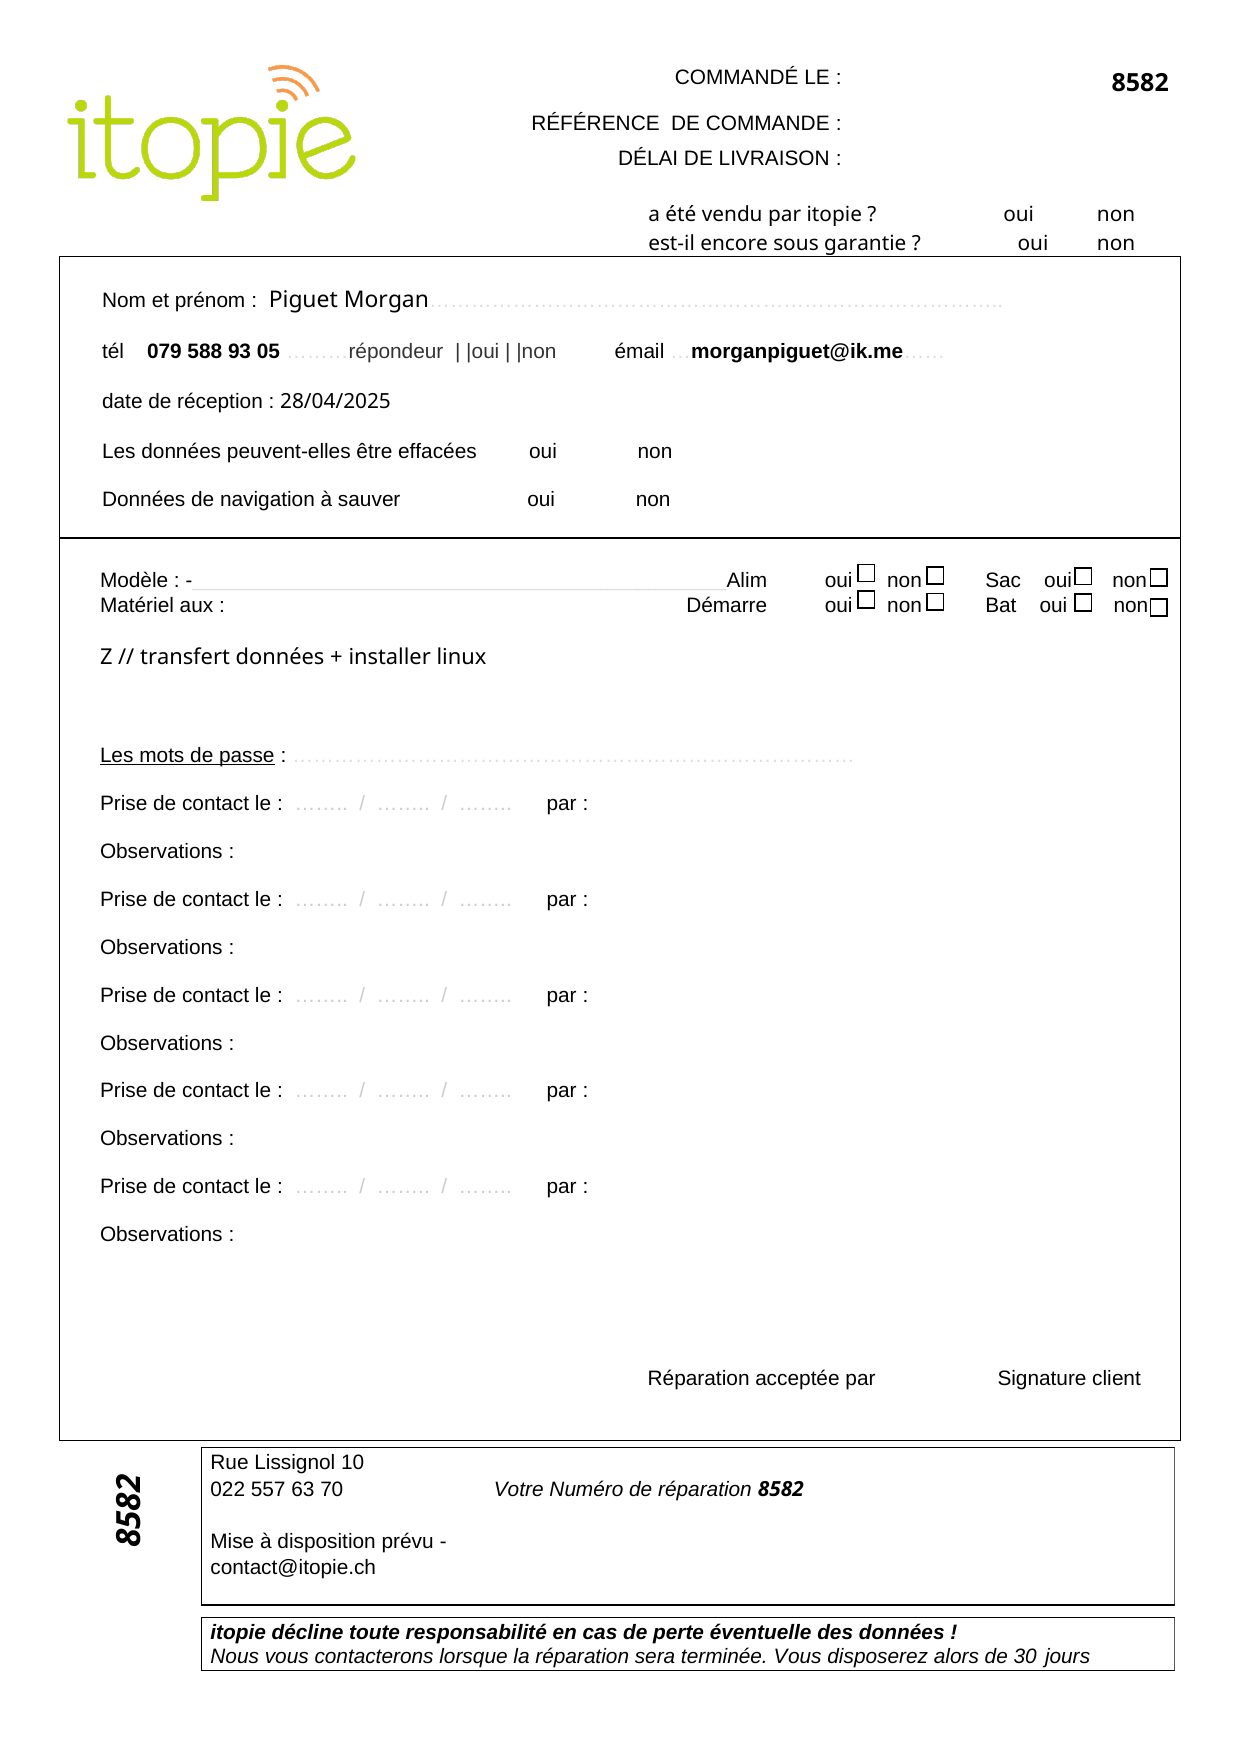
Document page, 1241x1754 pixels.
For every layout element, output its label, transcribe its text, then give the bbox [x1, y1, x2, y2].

text Prise de contact le : …….. / …….. / …….. par : [60, 1075, 1180, 1102]
table_cell [847, 105, 1180, 140]
text Observations : [60, 931, 1180, 958]
text Données de navigation à sauver oui non [60, 484, 1180, 511]
text Les données peuvent-elles être effacées oui non [60, 436, 1180, 463]
table_cell [847, 140, 1180, 175]
text est-il encore sous garantie ? oui non [59, 228, 1181, 256]
text Observations : [60, 1123, 1180, 1150]
text Les mots de passe : ……………………………………………………………………… [60, 740, 1180, 767]
table_cell DÉLAI DE LIVRAISON : [490, 140, 847, 175]
text date de réception : 28/04/2025 [60, 383, 1180, 415]
text Observations : [60, 1027, 1180, 1054]
text a été vendu par itopie ? oui non [59, 199, 1181, 228]
text Prise de contact le : …….. / …….. / …….. par : [60, 788, 1180, 815]
text Prise de contact le : …….. / …….. / …….. par : [60, 979, 1180, 1006]
text Modèle : - Alim oui non Sac oui non [948, 562, 1180, 590]
table_header 8582 [59, 1441, 195, 1677]
table_cell itopie décline toute responsabilité en cas de perte éventuelle des données ! Nous vous contacterons lorsque la réparation sera terminée. Vous disposerez alors de 30 jours [195, 1611, 1180, 1677]
text Réparation acceptée par Signature client [60, 1363, 1180, 1390]
text Observations : [60, 836, 1180, 863]
picture [67, 65, 356, 201]
text Matériel aux : Démarre oui non Bat oui non [60, 590, 1180, 617]
table_header 8582 [847, 59, 1180, 104]
text Prise de contact le : …….. / …….. / …….. par : [60, 1171, 1180, 1198]
table_header Rue Lissignol 10 022 557 63 70 Votre Numéro de réparation 8582 Mise à disposition prévu - contact@itopie.ch [195, 1441, 1180, 1611]
table_header COMMANDÉ LE : [490, 59, 847, 104]
text Z // transfert données + installer linux [60, 638, 1180, 671]
text Nom et prénom : Piguet Morgan……………………………………………………………………….. [60, 280, 1180, 314]
text Modèle : - Alim oui non Sac oui non [60, 562, 856, 590]
text Modèle : - Alim oui non Sac oui non [879, 562, 925, 590]
text Observations : [60, 1219, 1180, 1246]
text Prise de contact le : …….. / …….. / …….. par : [60, 883, 1180, 911]
text tél 079 588 93 05 ………répondeur | |oui | |non émail …morganpiguet@ik.me…… [60, 335, 1180, 362]
table_cell RÉFÉRENCE DE COMMANDE : [490, 105, 847, 140]
